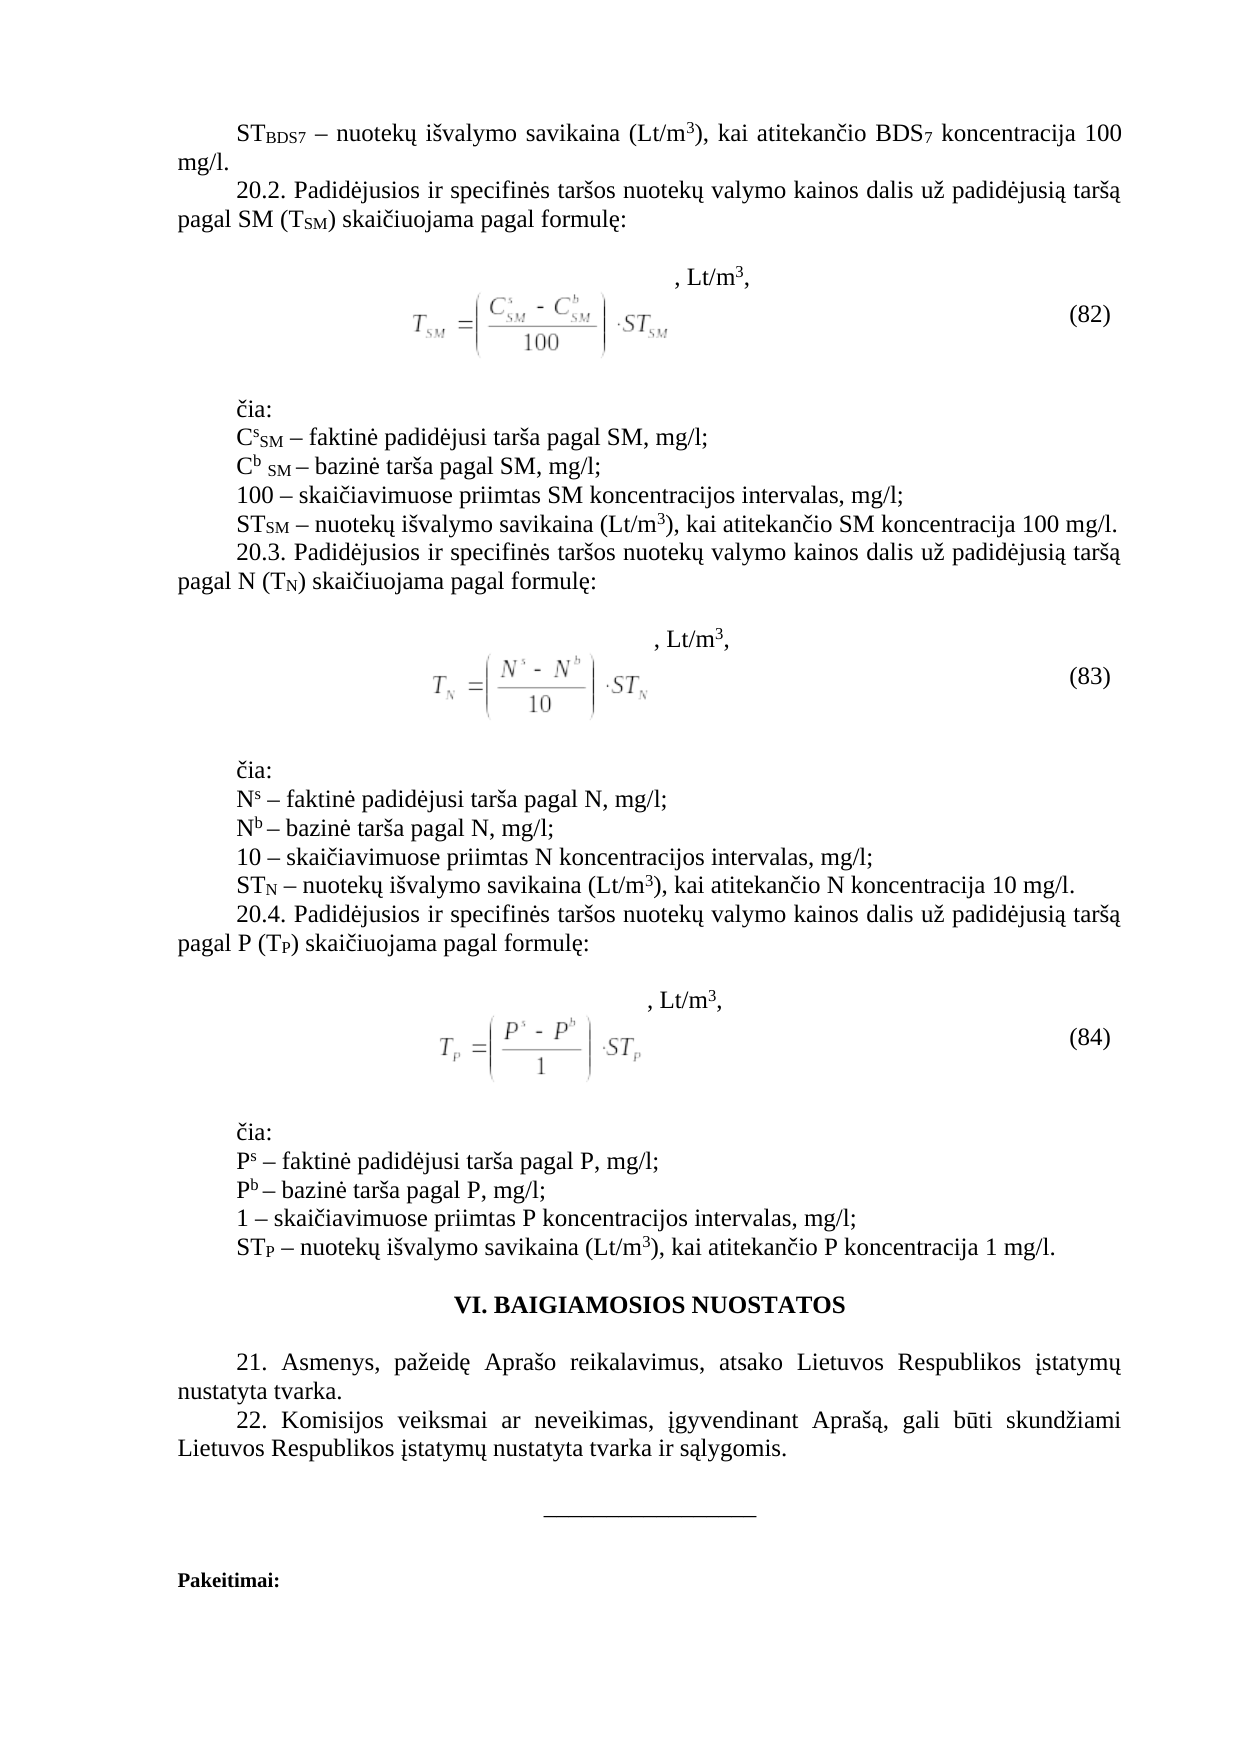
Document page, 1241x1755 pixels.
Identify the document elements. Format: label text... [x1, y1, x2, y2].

table_header (83) [983, 624, 1122, 727]
text čia: [177, 394, 1122, 422]
text čia: [177, 1117, 1122, 1146]
text 20.4. Padidėjusios ir specifinės taršos nuotekų valymo kainos dalis už padidėjusią taršą pagal P (TP) skaičiuojama pagal formulę: [177, 899, 1122, 957]
table_header (82) [983, 262, 1122, 365]
text Pb – bazinė tarša pagal P, mg/l; [177, 1175, 1122, 1203]
text _________________ [177, 1491, 1122, 1520]
table_header (formulė), Lt/m3, [177, 624, 982, 727]
text Ps – faktinė padidėjusi tarša pagal P, mg/l; [177, 1146, 1122, 1175]
text 20.3. Padidėjusios ir specifinės taršos nuotekų valymo kainos dalis už padidėjusią taršą pagal N (TN) skaičiuojama pagal formulę: [177, 537, 1122, 595]
text CsSM – faktinė padidėjusi tarša pagal SM, mg/l; [177, 422, 1122, 451]
text STBDS7 – nuotekų išvalymo savikaina (Lt/m3), kai atitekančio BDS7 koncentracija 100 mg/l. [177, 118, 1122, 176]
text Ns – faktinė padidėjusi tarša pagal N, mg/l; [177, 784, 1122, 813]
table_header (formulė), Lt/m3, [177, 985, 982, 1088]
text 1 – skaičiavimuose priimtas P koncentracijos intervalas, mg/l; [177, 1203, 1122, 1232]
text Pakeitimai: [177, 1568, 1122, 1592]
text 100 – skaičiavimuose priimtas SM koncentracijos intervalas, mg/l; [177, 480, 1122, 509]
text 20.2. Padidėjusios ir specifinės taršos nuotekų valymo kainos dalis už padidėjusią taršą pagal SM (TSM) skaičiuojama pagal formulę: [177, 176, 1122, 233]
table_header (84) [983, 985, 1122, 1088]
text Nb – bazinė tarša pagal N, mg/l; [177, 813, 1122, 842]
text 22. Komisijos veiksmai ar neveikimas, įgyvendinant Aprašą, gali būti skundžiami Lietuvos Respublikos įstatymų nustatyta tvarka ir sąlygomis. [177, 1405, 1122, 1462]
text 21. Asmenys, pažeidę Aprašo reikalavimus, atsako Lietuvos Respublikos įstatymų nustatyta tvarka. [177, 1347, 1122, 1405]
text VI. BAIGIAMOSIOS NUOSTATOS [177, 1290, 1122, 1318]
table_header (formulė), Lt/m3, [177, 262, 982, 365]
text STSM – nuotekų išvalymo savikaina (Lt/m3), kai atitekančio SM koncentracija 100 mg/l. [177, 509, 1122, 537]
text STN – nuotekų išvalymo savikaina (Lt/m3), kai atitekančio N koncentracija 10 mg/l. [177, 870, 1122, 899]
text 10 – skaičiavimuose priimtas N koncentracijos intervalas, mg/l; [177, 842, 1122, 870]
text čia: [177, 755, 1122, 784]
text STP – nuotekų išvalymo savikaina (Lt/m3), kai atitekančio P koncentracija 1 mg/l. [177, 1232, 1122, 1261]
text Cb SM – bazinė tarša pagal SM, mg/l; [177, 451, 1122, 480]
